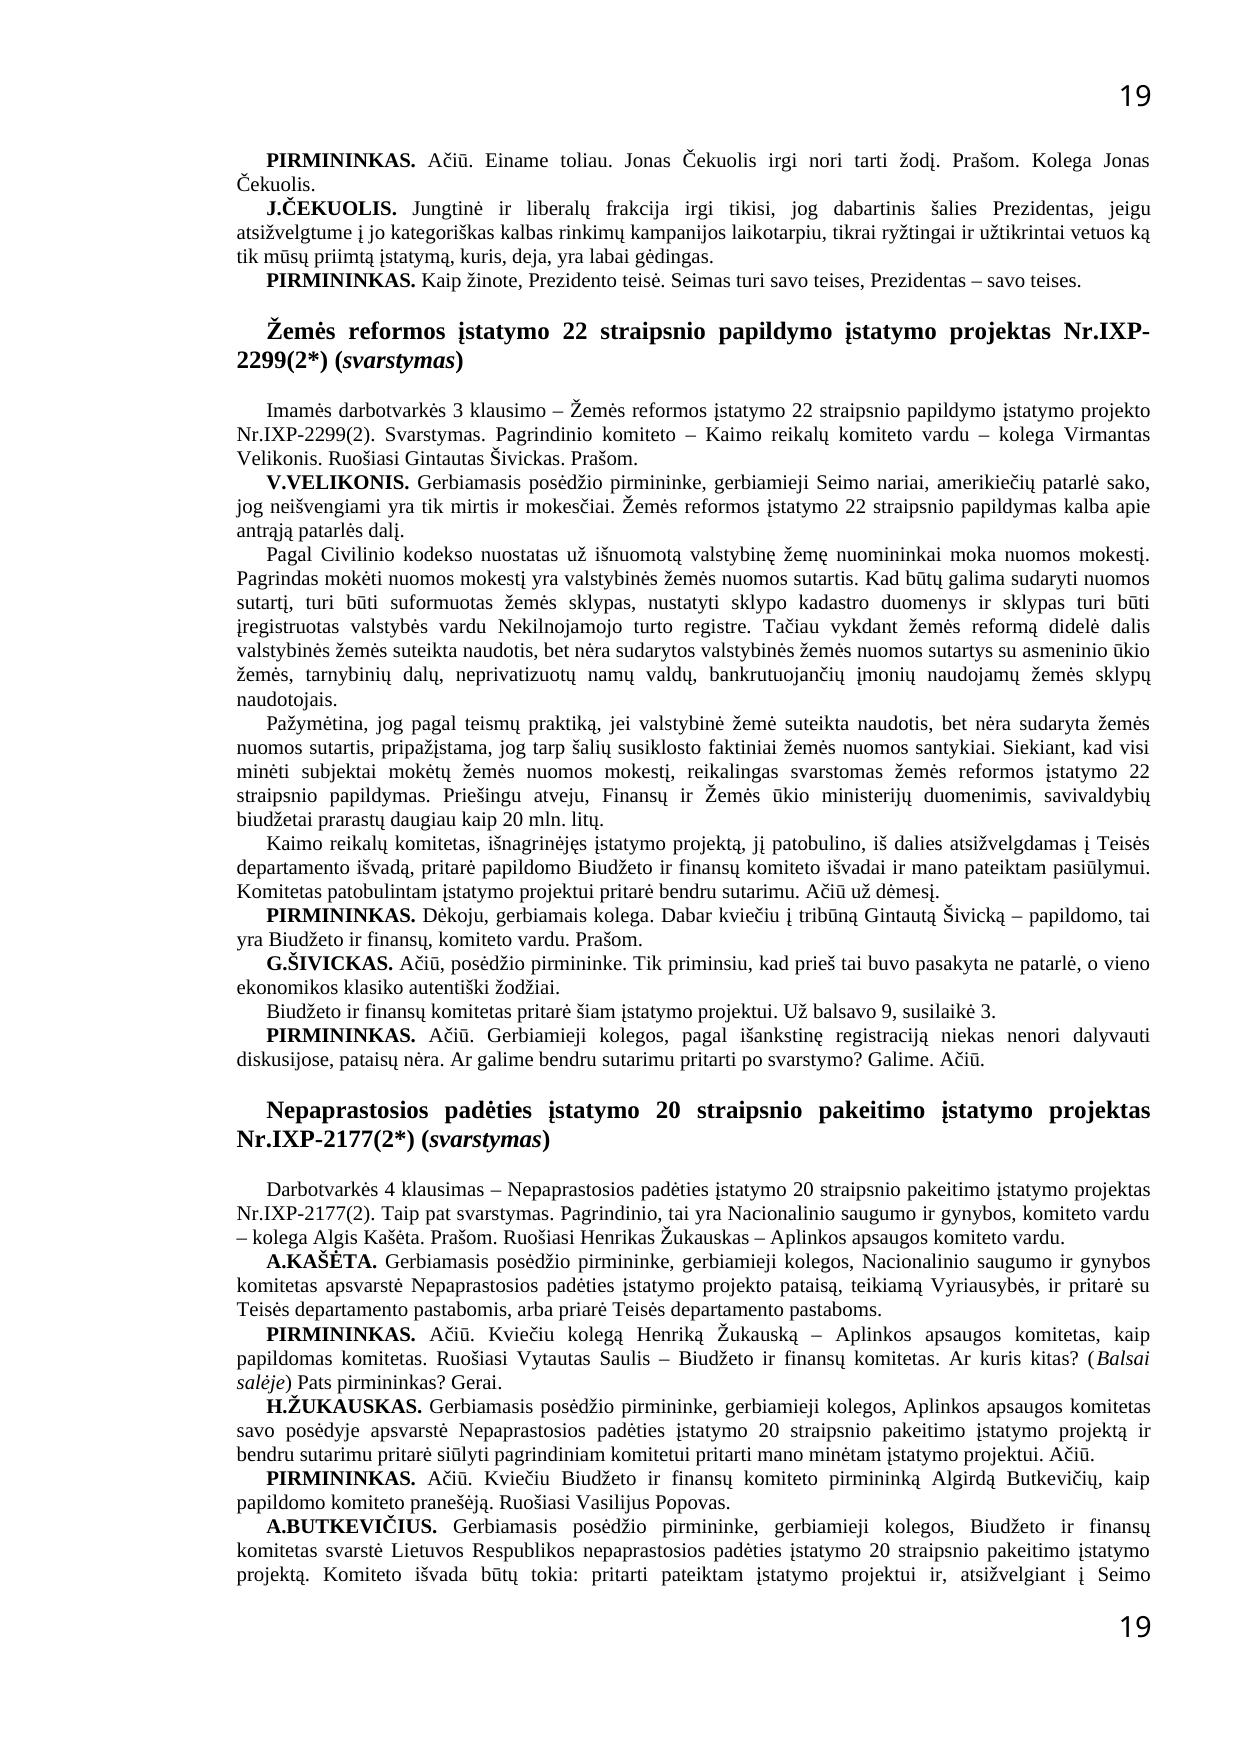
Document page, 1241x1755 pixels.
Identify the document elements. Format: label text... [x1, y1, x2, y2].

text J.ČEKUOLIS. Jungtinė ir liberalų frakcija irgi tikisi, jog dabartinis šalies Prezidentas, jeigu atsižvelgtume į jo kategoriškas kalbas rinkimų kampanijos laikotarpiu, tikrai ryžtingai ir užtikrintai vetuos ką tik mūsų priimtą įstatymą, kuris, deja, yra labai gėdingas. [236, 196, 1152, 268]
text Žemės reformos įstatymo 22 straipsnio papildymo įstatymo projektas Nr.IXP-2299(2*) (svarstymas) [236, 316, 1152, 374]
text Darbotvarkės 4 klausimas – Nepaprastosios padėties įstatymo 20 straipsnio pakeitimo įstatymo projektas Nr.IXP-2177(2). Taip pat svarstymas. Pagrindinio, tai yra Nacionalinio saugumo ir gynybos, komiteto vardu – kolega Algis Kašėta. Prašom. Ruošiasi Henrikas Žukauskas – Aplinkos apsaugos komiteto vardu. [236, 1177, 1152, 1249]
text V.VELIKONIS. Gerbiamasis posėdžio pirmininke, gerbiamieji Seimo nariai, amerikiečių patarlė sako, jog neišvengiami yra tik mirtis ir mokesčiai. Žemės reformos įstatymo 22 straipsnio papildymas kalba apie antrąją patarlės dalį. [236, 470, 1152, 542]
text Imamės darbotvarkės 3 klausimo – Žemės reformos įstatymo 22 straipsnio papildymo įstatymo projekto Nr.IXP-2299(2). Svarstymas. Pagrindinio komiteto – Kaimo reikalų komiteto vardu – kolega Virmantas Velikonis. Ruošiasi Gintautas Šivickas. Prašom. [236, 398, 1152, 470]
text G.ŠIVICKAS. Ačiū, posėdžio pirmininke. Tik priminsiu, kad prieš tai buvo pasakyta ne patarlė, o vieno ekonomikos klasiko autentiški žodžiai. [236, 951, 1152, 999]
text PIRMININKAS. Dėkoju, gerbiamais kolega. Dabar kviečiu į tribūną Gintautą Šivicką – papildomo, tai yra Biudžeto ir finansų, komiteto vardu. Prašom. [236, 903, 1152, 951]
text H.ŽUKAUSKAS. Gerbiamasis posėdžio pirmininke, gerbiamieji kolegos, Aplinkos apsaugos komitetas savo posėdyje apsvarstė Nepaprastosios padėties įstatymo 20 straipsnio pakeitimo įstatymo projektą ir bendru sutarimu pritarė siūlyti pagrindiniam komitetui pritarti mano minėtam įstatymo projektui. Ačiū. [236, 1394, 1152, 1466]
text Biudžeto ir finansų komitetas pritarė šiam įstatymo projektui. Už balsavo 9, susilaikė 3. [236, 999, 1152, 1023]
text Kaimo reikalų komitetas, išnagrinėjęs įstatymo projektą, jį patobulino, iš dalies atsižvelgdamas į Teisės departamento išvadą, pritarė papildomo Biudžeto ir finansų komiteto išvadai ir mano pateiktam pasiūlymui. Komitetas patobulintam įstatymo projektui pritarė bendru sutarimu. Ačiū už dėmesį. [236, 831, 1152, 903]
text A.KAŠĖTA. Gerbiamasis posėdžio pirmininke, gerbiamieji kolegos, Nacionalinio saugumo ir gynybos komitetas apsvarstė Nepaprastosios padėties įstatymo projekto pataisą, teikiamą Vyriausybės, ir pritarė su Teisės departamento pastabomis, arba priarė Teisės departamento pastaboms. [236, 1249, 1152, 1321]
text PIRMININKAS. Ačiū. Gerbiamieji kolegos, pagal išankstinę registraciją niekas nenori dalyvauti diskusijose, pataisų nėra. Ar galime bendru sutarimu pritarti po svarstymo? Galime. Ačiū. [236, 1023, 1152, 1071]
text Nepaprastosios padėties įstatymo 20 straipsnio pakeitimo įstatymo projektas Nr.IXP-2177(2*) (svarstymas) [236, 1096, 1152, 1153]
text Pagal Civilinio kodekso nuostatas už išnuomotą valstybinę žemę nuomininkai moka nuomos mokestį. Pagrindas mokėti nuomos mokestį yra valstybinės žemės nuomos sutartis. Kad būtų galima sudaryti nuomos sutartį, turi būti suformuotas žemės sklypas, nustatyti sklypo kadastro duomenys ir sklypas turi būti įregistruotas valstybės vardu Nekilnojamojo turto registre. Tačiau vykdant žemės reformą didelė dalis valstybinės žemės suteikta naudotis, bet nėra sudarytos valstybinės žemės nuomos sutartys su asmeninio ūkio žemės, tarnybinių dalų, neprivatizuotų namų valdų, bankrutuojančių įmonių naudojamų žemės sklypų naudotojais. [236, 542, 1152, 711]
text PIRMININKAS. Kaip žinote, Prezidento teisė. Seimas turi savo teises, Prezidentas – savo teises. [236, 268, 1152, 292]
text PIRMININKAS. Ačiū. Einame toliau. Jonas Čekuolis irgi nori tarti žodį. Prašom. Kolega Jonas Čekuolis. [236, 148, 1152, 196]
text PIRMININKAS. Ačiū. Kviečiu Biudžeto ir finansų komiteto pirmininką Algirdą Butkevičių, kaip papildomo komiteto pranešėją. Ruošiasi Vasilijus Popovas. [236, 1466, 1152, 1514]
text PIRMININKAS. Ačiū. Kviečiu kolegą Henriką Žukauską – Aplinkos apsaugos komitetas, kaip papildomas komitetas. Ruošiasi Vytautas Saulis – Biudžeto ir finansų komitetas. Ar kuris kitas? (Balsai salėje) Pats pirmininkas? Gerai. [236, 1321, 1152, 1394]
text Pažymėtina, jog pagal teismų praktiką, jei valstybinė žemė suteikta naudotis, bet nėra sudaryta žemės nuomos sutartis, pripažįstama, jog tarp šalių susiklosto faktiniai žemės nuomos santykiai. Siekiant, kad visi minėti subjektai mokėtų žemės nuomos mokestį, reikalingas svarstomas žemės reformos įstatymo 22 straipsnio papildymas. Priešingu atveju, Finansų ir Žemės ūkio ministerijų duomenimis, savivaldybių biudžetai prarastų daugiau kaip 20 mln. litų. [236, 711, 1152, 831]
text A.BUTKEVIČIUS. Gerbiamasis posėdžio pirmininke, gerbiamieji kolegos, Biudžeto ir finansų komitetas svarstė Lietuvos Respublikos nepaprastosios padėties įstatymo 20 straipsnio pakeitimo įstatymo projektą. Komiteto išvada būtų tokia: pritarti pateiktam įstatymo projektui ir, atsižvelgiant į Seimo [236, 1514, 1152, 1586]
